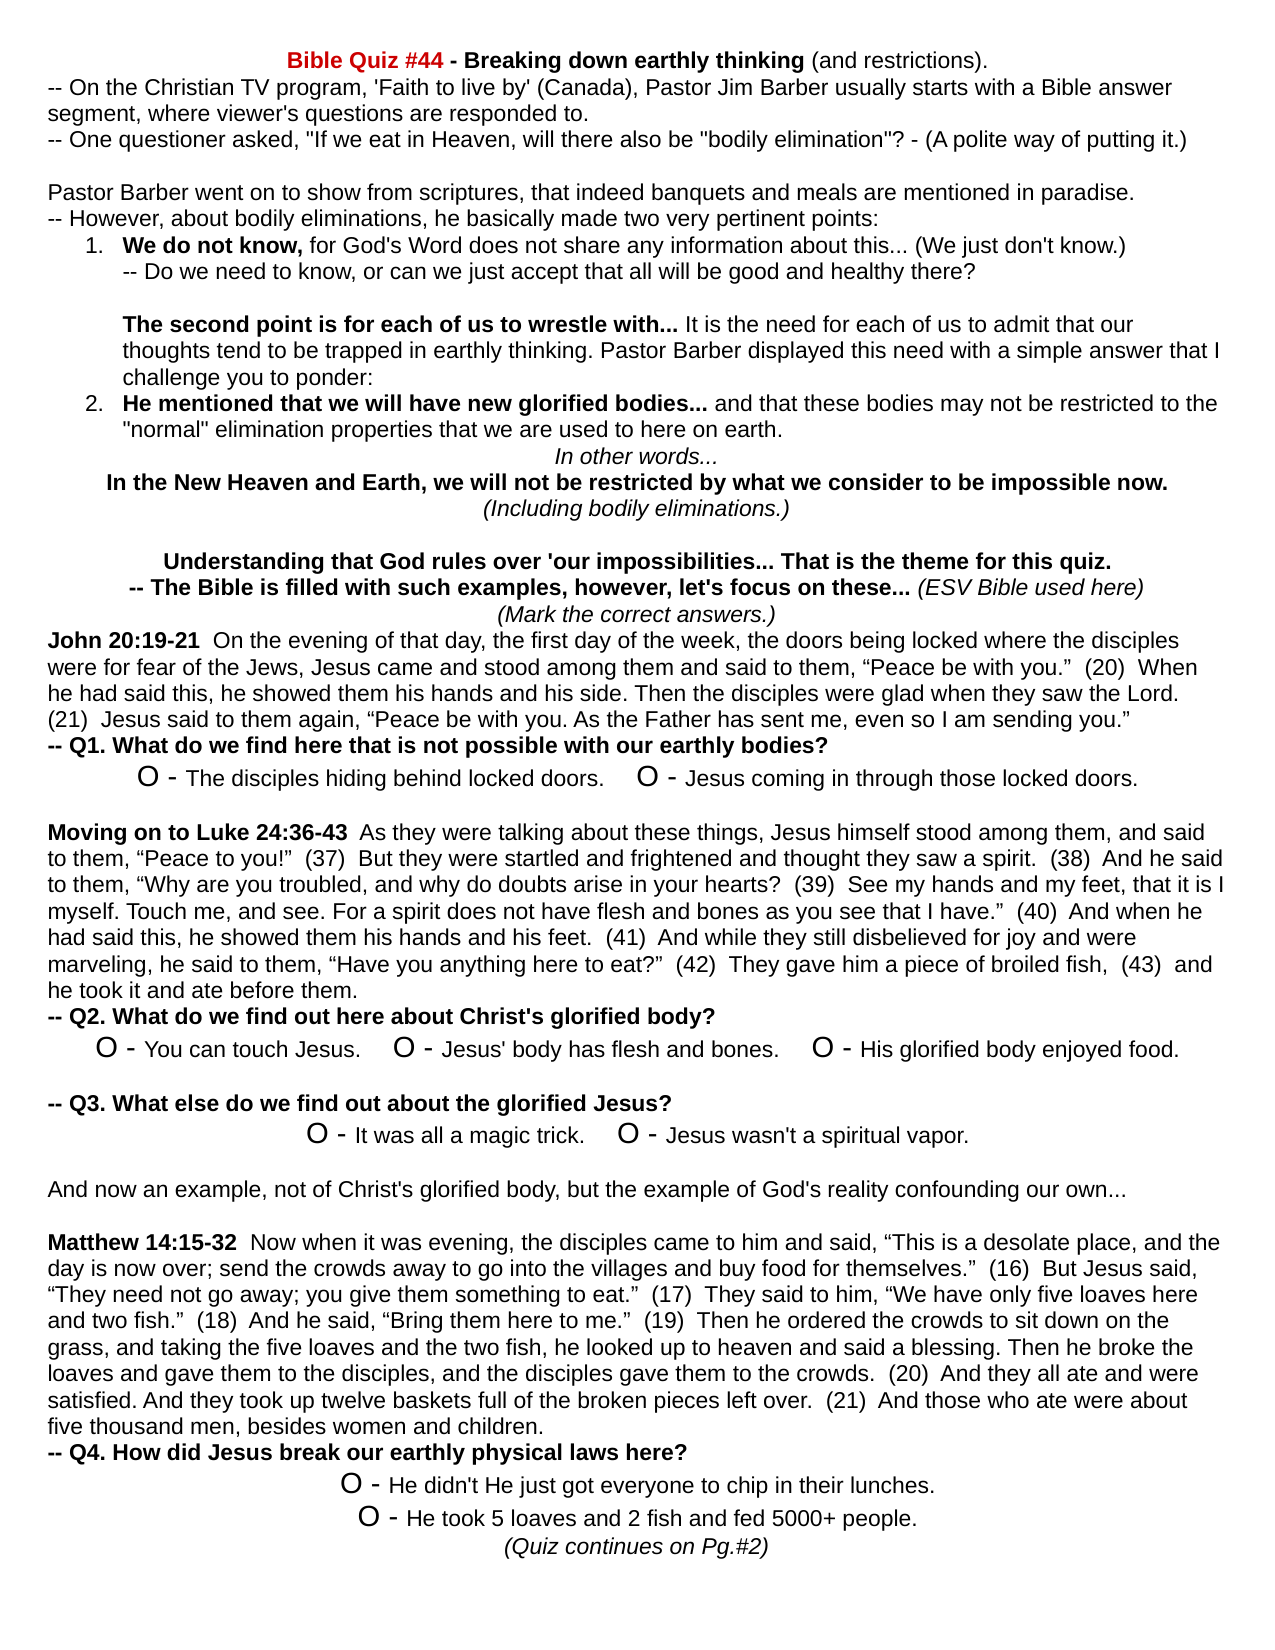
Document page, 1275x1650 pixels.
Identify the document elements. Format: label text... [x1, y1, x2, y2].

text -- On the Christian TV program, 'Faith to live by' (Canada), Pastor Jim Barber usually starts with a Bible answer segment, where viewer's questions are responded to. [47, 74, 1228, 126]
text John 20:19-21 On the evening of that day, the first day of the week, the doors being locked where the disciples were for fear of the Jews, Jesus came and stood among them and said to them, “Peace be with you.” (20) When he had said this, he showed them his hands and his side. Then the disciples were glad when they saw the Lord. (21) Jesus said to them again, “Peace be with you. As the Father has sent me, even so I am sending you.” [47, 627, 1228, 732]
text (Mark the correct answers.) [47, 601, 1228, 627]
text -- Q1. What do we find here that is not possible with our earthly bodies? [47, 732, 1228, 759]
text O - He didn't He just got everyone to chip in their lunches. [47, 1466, 1228, 1499]
text In the New Heaven and Earth, we will not be restricted by what we consider to be impossible now. [47, 469, 1228, 495]
text O - The disciples hiding behind locked doors. O - Jesus coming in through those locked doors. [47, 759, 1228, 792]
text -- However, about bodily eliminations, he basically made two very pertinent points: [47, 205, 1228, 232]
text -- Q3. What else do we find out about the glorified Jesus? [47, 1089, 1228, 1116]
text Pastor Barber went on to show from scriptures, that indeed banquets and meals are mentioned in paradise. [47, 179, 1228, 205]
list We do not know, for God's Word does not share any information about this... (We just don't know.) -- Do we need to know, or can we just accept that all will be good and healthy there? The second point is for each of us to wrestle with... It is the need for each of us to admit that our thoughts tend to be trapped in earthly thinking. Pastor Barber displayed this need with a simple answer that I challenge you to ponder: [85, 232, 1228, 390]
text (Quiz continues on Pg.#2) [47, 1533, 1228, 1559]
text -- One questioner asked, "If we eat in Heaven, will there also be "bodily elimination"? - (A polite way of putting it.) [47, 126, 1228, 153]
text And now an example, not of Christ's glorified body, but the example of God's reality confounding our own... [47, 1176, 1228, 1202]
text Matthew 14:15-32 Now when it was evening, the disciples came to him and said, “This is a desolate place, and the day is now over; send the crowds away to go into the villages and buy food for themselves.” (16) But Jesus said, “They need not go away; you give them something to eat.” (17) They said to him, “We have only five loaves here and two fish.” (18) And he said, “Bring them here to me.” (19) Then he ordered the crowds to sit down on the grass, and taking the five loaves and the two fish, he looked up to heaven and said a blessing. Then he broke the loaves and gave them to the disciples, and the disciples gave them to the crowds. (20) And they all ate and were satisfied. And they took up twelve baskets full of the broken pieces left over. (21) And those who ate were about five thousand men, besides women and children. [47, 1228, 1228, 1439]
text O - He took 5 loaves and 2 fish and fed 5000+ people. [47, 1499, 1228, 1533]
text -- The Bible is filled with such examples, however, let's focus on these... (ESV Bible used here) [47, 574, 1228, 601]
list He mentioned that we will have new glorified bodies... and that these bodies may not be restricted to the "normal" elimination properties that we are used to here on earth. [85, 390, 1228, 443]
text (Including bodily eliminations.) [47, 495, 1228, 522]
text O - It was all a magic trick. O - Jesus wasn't a spiritual vapor. [47, 1116, 1228, 1149]
text O - You can touch Jesus. O - Jesus' body has flesh and bones. O - His glorified body enjoyed food. [47, 1029, 1228, 1063]
text -- Q2. What do we find out here about Christ's glorified body? [47, 1003, 1228, 1029]
text Bible Quiz #44 - Breaking down earthly thinking (and restrictions). [47, 47, 1228, 74]
text -- Q4. How did Jesus break our earthly physical laws here? [47, 1439, 1228, 1466]
text In other words... [47, 443, 1228, 469]
text Moving on to Luke 24:36-43 As they were talking about these things, Jesus himself stood among them, and said to them, “Peace to you!” (37) But they were startled and frightened and thought they saw a spirit. (38) And he said to them, “Why are you troubled, and why do doubts arise in your hearts? (39) See my hands and my feet, that it is I myself. Touch me, and see. For a spirit does not have flesh and bones as you see that I have.” (40) And when he had said this, he showed them his hands and his feet. (41) And while they still disbelieved for joy and were marveling, he said to them, “Have you anything here to eat?” (42) They gave him a piece of broiled fish, (43) and he took it and ate before them. [47, 819, 1228, 1003]
text Understanding that God rules over 'our impossibilities... That is the theme for this quiz. [47, 548, 1228, 574]
